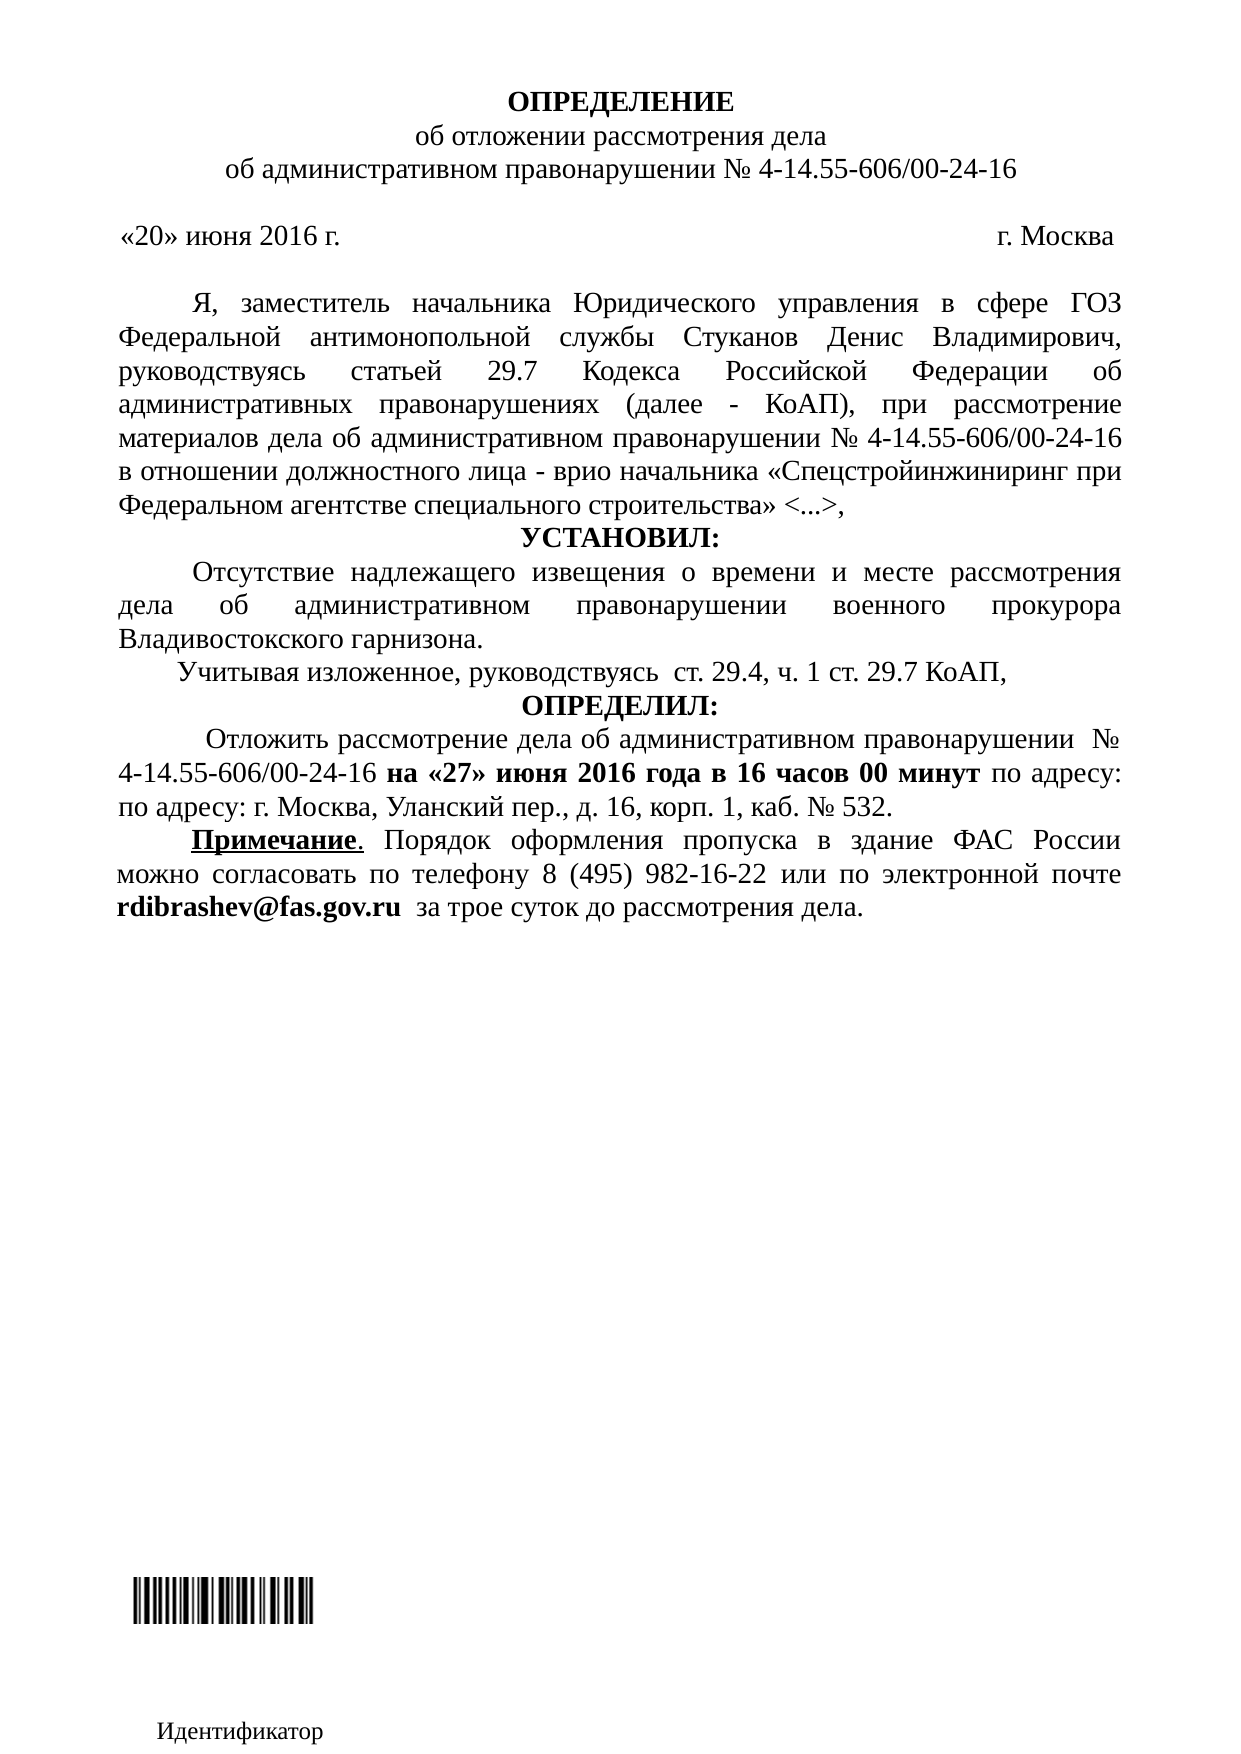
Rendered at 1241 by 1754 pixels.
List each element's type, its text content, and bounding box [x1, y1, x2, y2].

list Отложить рассмотрение дела об административном правонарушении № 4-14.55-606/00-24-16 на «27» июня 2016 года в 16 часов 00 минут по адресу: по адресу: г. Москва, Уланский пер., д. 16, корп. 1, каб. № 532. [118, 722, 1122, 822]
text ОПРЕДЕЛЕНИЕ [120, 84, 1122, 118]
text ОПРЕДЕЛИЛ: [118, 688, 1122, 722]
text Учитывая изложенное, руководствуясь ст. 29.4, ч. 1 ст. 29.7 КоАП, [118, 654, 1122, 688]
text об административном правонарушении № 4-14.55-606/00-24-16 [120, 151, 1122, 185]
text Отсутствие надлежащего извещения о времени и месте рассмотрения дела об административном правонарушении военного прокурора Владивостокского гарнизона. [118, 554, 1122, 654]
picture [118, 1577, 331, 1624]
text об отложении рассмотрения дела [120, 118, 1122, 151]
text Примечание. Порядок оформления пропуска в здание ФАС России можно согласовать по телефону 8 (495) 982-16-22 или по электронной почте rdibrashev@fas.gov.ru за трое суток до рассмотрения дела. [116, 822, 1122, 923]
text Я, заместитель начальника Юридического управления в сфере ГОЗ Федеральной антимонопольной службы Стуканов Денис Владимирович, руководствуясь статьей 29.7 Кодекса Российской Федерации об административных правонарушениях (далее - КоАП), при рассмотрение материалов дела об административном правонарушении № 4-14.55-606/00-24-16 в отношении должностного лица - врио начальника «Спецстройинжиниринг при Федеральном агентстве специального строительства» <...>, [118, 286, 1122, 520]
text УСТАНОВИЛ: [118, 520, 1122, 554]
text «20» июня 2016 г. г. Москва [120, 218, 1122, 252]
